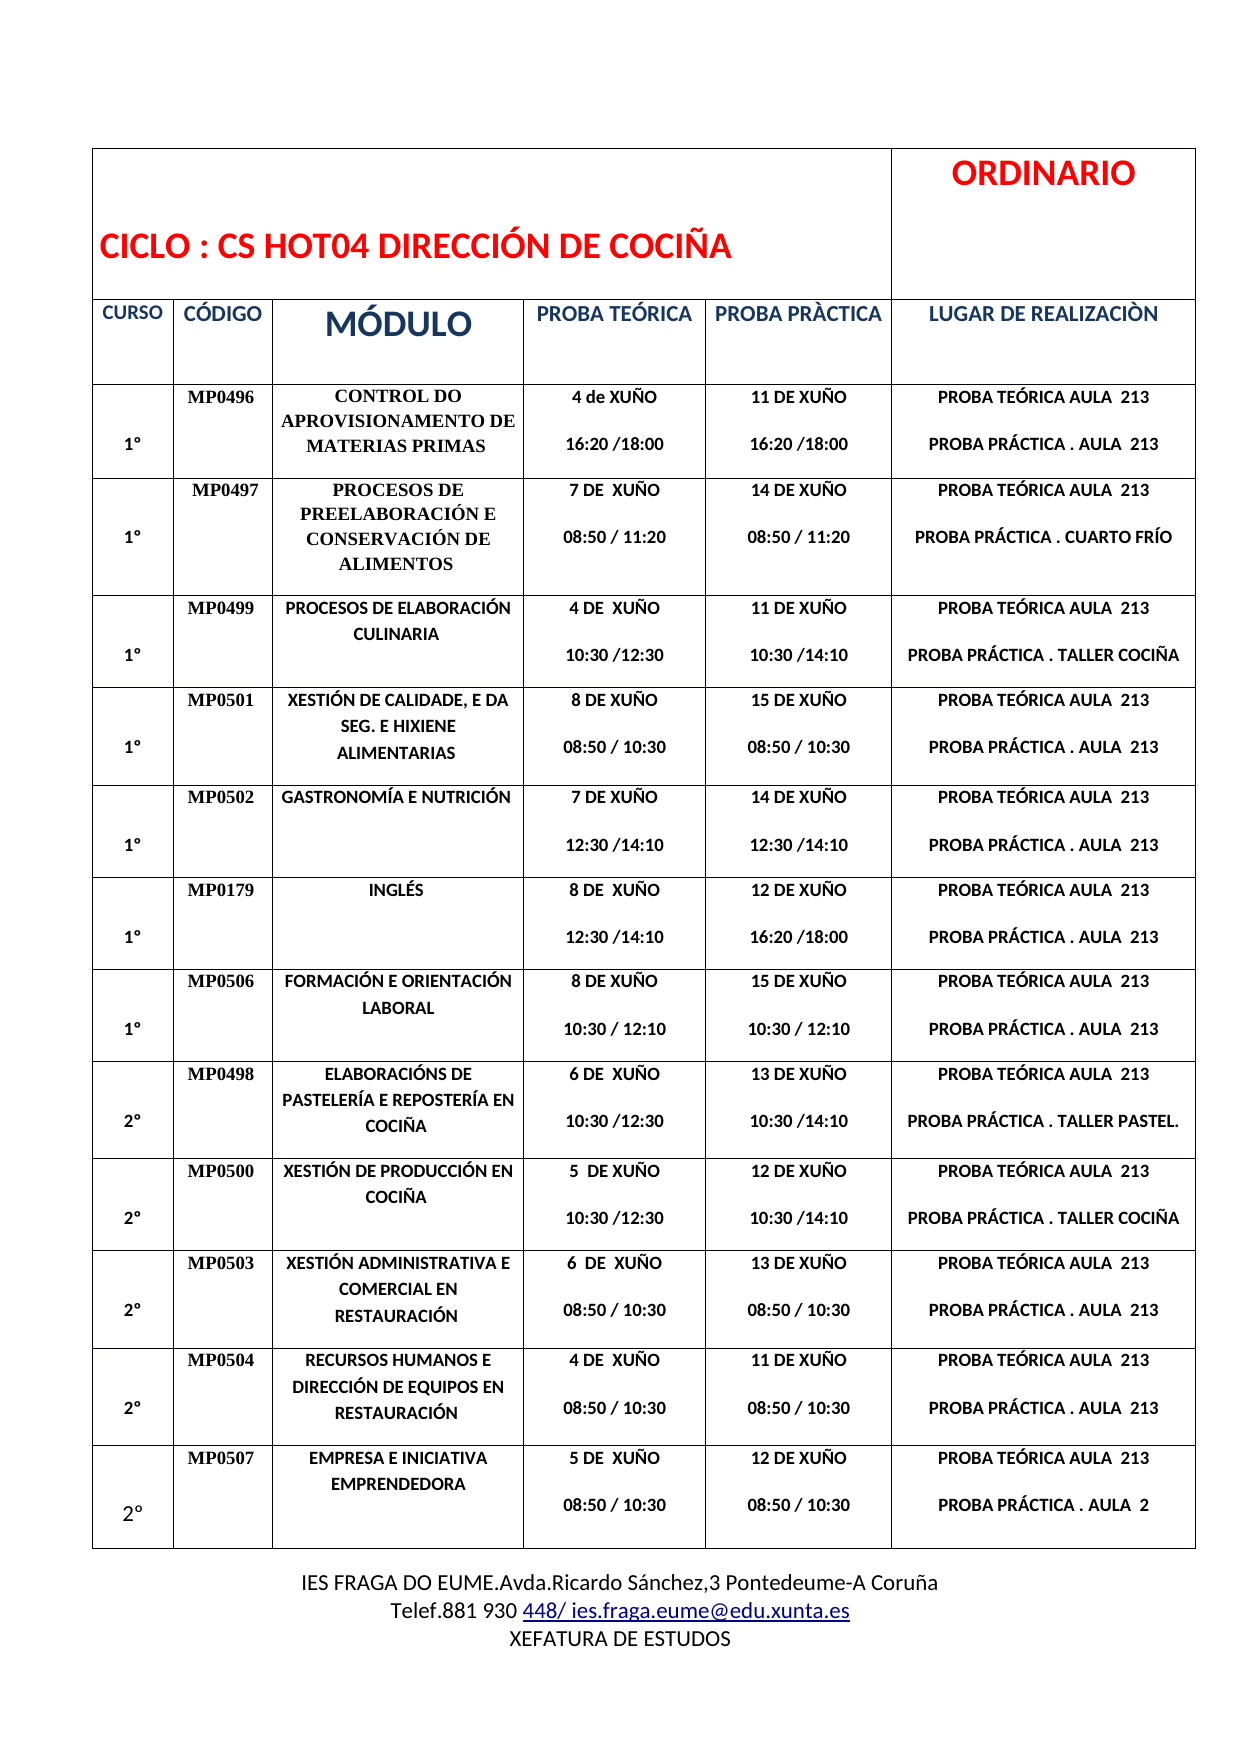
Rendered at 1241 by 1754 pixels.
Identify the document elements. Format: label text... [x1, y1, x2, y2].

table_cell 1º [93, 970, 173, 1061]
table_cell MP0500 [174, 1159, 272, 1250]
table_header ORDINARIO [892, 149, 1195, 298]
table_cell 1º [93, 688, 173, 785]
table_cell 8 DE XUÑO 08:50 / 10:30 [524, 688, 705, 785]
table_cell MP0496 [174, 385, 272, 477]
table_cell 1º [93, 596, 173, 687]
table_cell 13 DE XUÑO 10:30 /14:10 [706, 1062, 891, 1158]
table_cell 8 DE XUÑO 12:30 /14:10 [524, 878, 705, 969]
table_cell EMPRESA E INICIATIVA EMPRENDEDORA [273, 1446, 523, 1548]
table_cell CURSO [93, 300, 173, 384]
table_cell 11 DE XUÑO 16:20 /18:00 [706, 385, 891, 477]
table_cell MP0503 [174, 1251, 272, 1348]
table_cell ELABORACIÓNS DE PASTELERÍA E REPOSTERÍA EN COCIÑA [273, 1062, 523, 1158]
table_cell 2º [93, 1446, 173, 1548]
table_cell 6 DE XUÑO 10:30 /12:30 [524, 1062, 705, 1158]
table_cell MP0498 [174, 1062, 272, 1158]
table_cell 14 DE XUÑO 08:50 / 11:20 [706, 479, 891, 595]
table_cell XESTIÓN ADMINISTRATIVA E COMERCIAL EN RESTAURACIÓN [273, 1251, 523, 1348]
table_cell PROBA TEÓRICA AULA 213 PROBA PRÁCTICA . AULA 213 [892, 688, 1195, 785]
table_cell 11 DE XUÑO 08:50 / 10:30 [706, 1349, 891, 1445]
table_header CICLO : CS HOT04 DIRECCIÓN DE COCIÑA [93, 149, 891, 298]
table_cell 1º [93, 479, 173, 595]
table_cell MP0179 [174, 878, 272, 969]
table_cell MP0506 [174, 970, 272, 1061]
table_cell 4 de XUÑO 16:20 /18:00 [524, 385, 705, 477]
table_cell PROCESOS DE PREELABORACIÓN E CONSERVACIÓN DE ALIMENTOS [273, 479, 523, 595]
table_cell PROBA TEÓRICA AULA 213 PROBA PRÁCTICA . CUARTO FRÍO [892, 479, 1195, 595]
table_cell 1º [93, 385, 173, 477]
table_cell FORMACIÓN E ORIENTACIÓN LABORAL [273, 970, 523, 1061]
table_cell MP0504 [174, 1349, 272, 1445]
table_cell PROBA TEÓRICA AULA 213 PROBA PRÁCTICA . TALLER COCIÑA [892, 596, 1195, 687]
table_cell 8 DE XUÑO 10:30 / 12:10 [524, 970, 705, 1061]
table_cell PROBA TEÓRICA AULA 213 PROBA PRÁCTICA . AULA 213 [892, 878, 1195, 969]
table_cell 12 DE XUÑO 10:30 /14:10 [706, 1159, 891, 1250]
table_cell PROBA TEÓRICA AULA 213 PROBA PRÁCTICA . AULA 213 [892, 1349, 1195, 1445]
table_cell MP0507 [174, 1446, 272, 1548]
table_cell CÓDIGO [174, 300, 272, 384]
table_cell PROBA TEÓRICA AULA 213 PROBA PRÁCTICA . AULA 213 [892, 970, 1195, 1061]
table_cell INGLÉS [273, 878, 523, 969]
table_cell RECURSOS HUMANOS E DIRECCIÓN DE EQUIPOS EN RESTAURACIÓN [273, 1349, 523, 1445]
table_cell 2º [93, 1251, 173, 1348]
table_cell PROBA TEÓRICA AULA 213 PROBA PRÁCTICA . AULA 213 [892, 385, 1195, 477]
table_cell 4 DE XUÑO 10:30 /12:30 [524, 596, 705, 687]
table_cell 11 DE XUÑO 10:30 /14:10 [706, 596, 891, 687]
table_cell XESTIÓN DE PRODUCCIÓN EN COCIÑA [273, 1159, 523, 1250]
table_cell PROBA TEÓRICA AULA 213 PROBA PRÁCTICA . AULA 213 [892, 786, 1195, 877]
table_cell PROBA TEÓRICA AULA 213 PROBA PRÁCTICA . TALLER COCIÑA [892, 1159, 1195, 1250]
table_cell 15 DE XUÑO 10:30 / 12:10 [706, 970, 891, 1061]
table_cell 5 DE XUÑO 08:50 / 10:30 [524, 1446, 705, 1548]
table_cell 6 DE XUÑO 08:50 / 10:30 [524, 1251, 705, 1348]
table_cell PROBA TEÓRICA AULA 213 PROBA PRÁCTICA . AULA 213 [892, 1251, 1195, 1348]
table_cell LUGAR DE REALIZACIÒN [892, 300, 1195, 384]
table_cell 12 DE XUÑO 16:20 /18:00 [706, 878, 891, 969]
table_cell MP0501 [174, 688, 272, 785]
table_cell CONTROL DO APROVISIONAMENTO DE MATERIAS PRIMAS [273, 385, 523, 477]
table_cell XESTIÓN DE CALIDADE, E DA SEG. E HIXIENE ALIMENTARIAS [273, 688, 523, 785]
table_cell PROBA TEÓRICA AULA 213 PROBA PRÁCTICA . AULA 2 [892, 1446, 1195, 1548]
table_cell 15 DE XUÑO 08:50 / 10:30 [706, 688, 891, 785]
table_cell MÓDULO [273, 300, 523, 384]
table_cell 12 DE XUÑO 08:50 / 10:30 [706, 1446, 891, 1548]
table_cell 4 DE XUÑO 08:50 / 10:30 [524, 1349, 705, 1445]
table_cell GASTRONOMÍA E NUTRICIÓN [273, 786, 523, 877]
table_cell 2º [93, 1349, 173, 1445]
table_cell 13 DE XUÑO 08:50 / 10:30 [706, 1251, 891, 1348]
table_cell 7 DE XUÑO 08:50 / 11:20 [524, 479, 705, 595]
table_cell 7 DE XUÑO 12:30 /14:10 [524, 786, 705, 877]
table_cell MP0497 [174, 479, 272, 595]
table_cell PROBA PRÀCTICA [706, 300, 891, 384]
table_cell 14 DE XUÑO 12:30 /14:10 [706, 786, 891, 877]
table_cell 1º [93, 786, 173, 877]
table_cell 5 DE XUÑO 10:30 /12:30 [524, 1159, 705, 1250]
table_cell PROBA TEÓRICA AULA 213 PROBA PRÁCTICA . TALLER PASTEL. [892, 1062, 1195, 1158]
table_cell 2º [93, 1159, 173, 1250]
table_cell 2º [93, 1062, 173, 1158]
table_cell 1º [93, 878, 173, 969]
table_cell PROBA TEÓRICA [524, 300, 705, 384]
table_cell PROCESOS DE ELABORACIÓN CULINARIA [273, 596, 523, 687]
table_cell MP0502 [174, 786, 272, 877]
table_cell MP0499 [174, 596, 272, 687]
